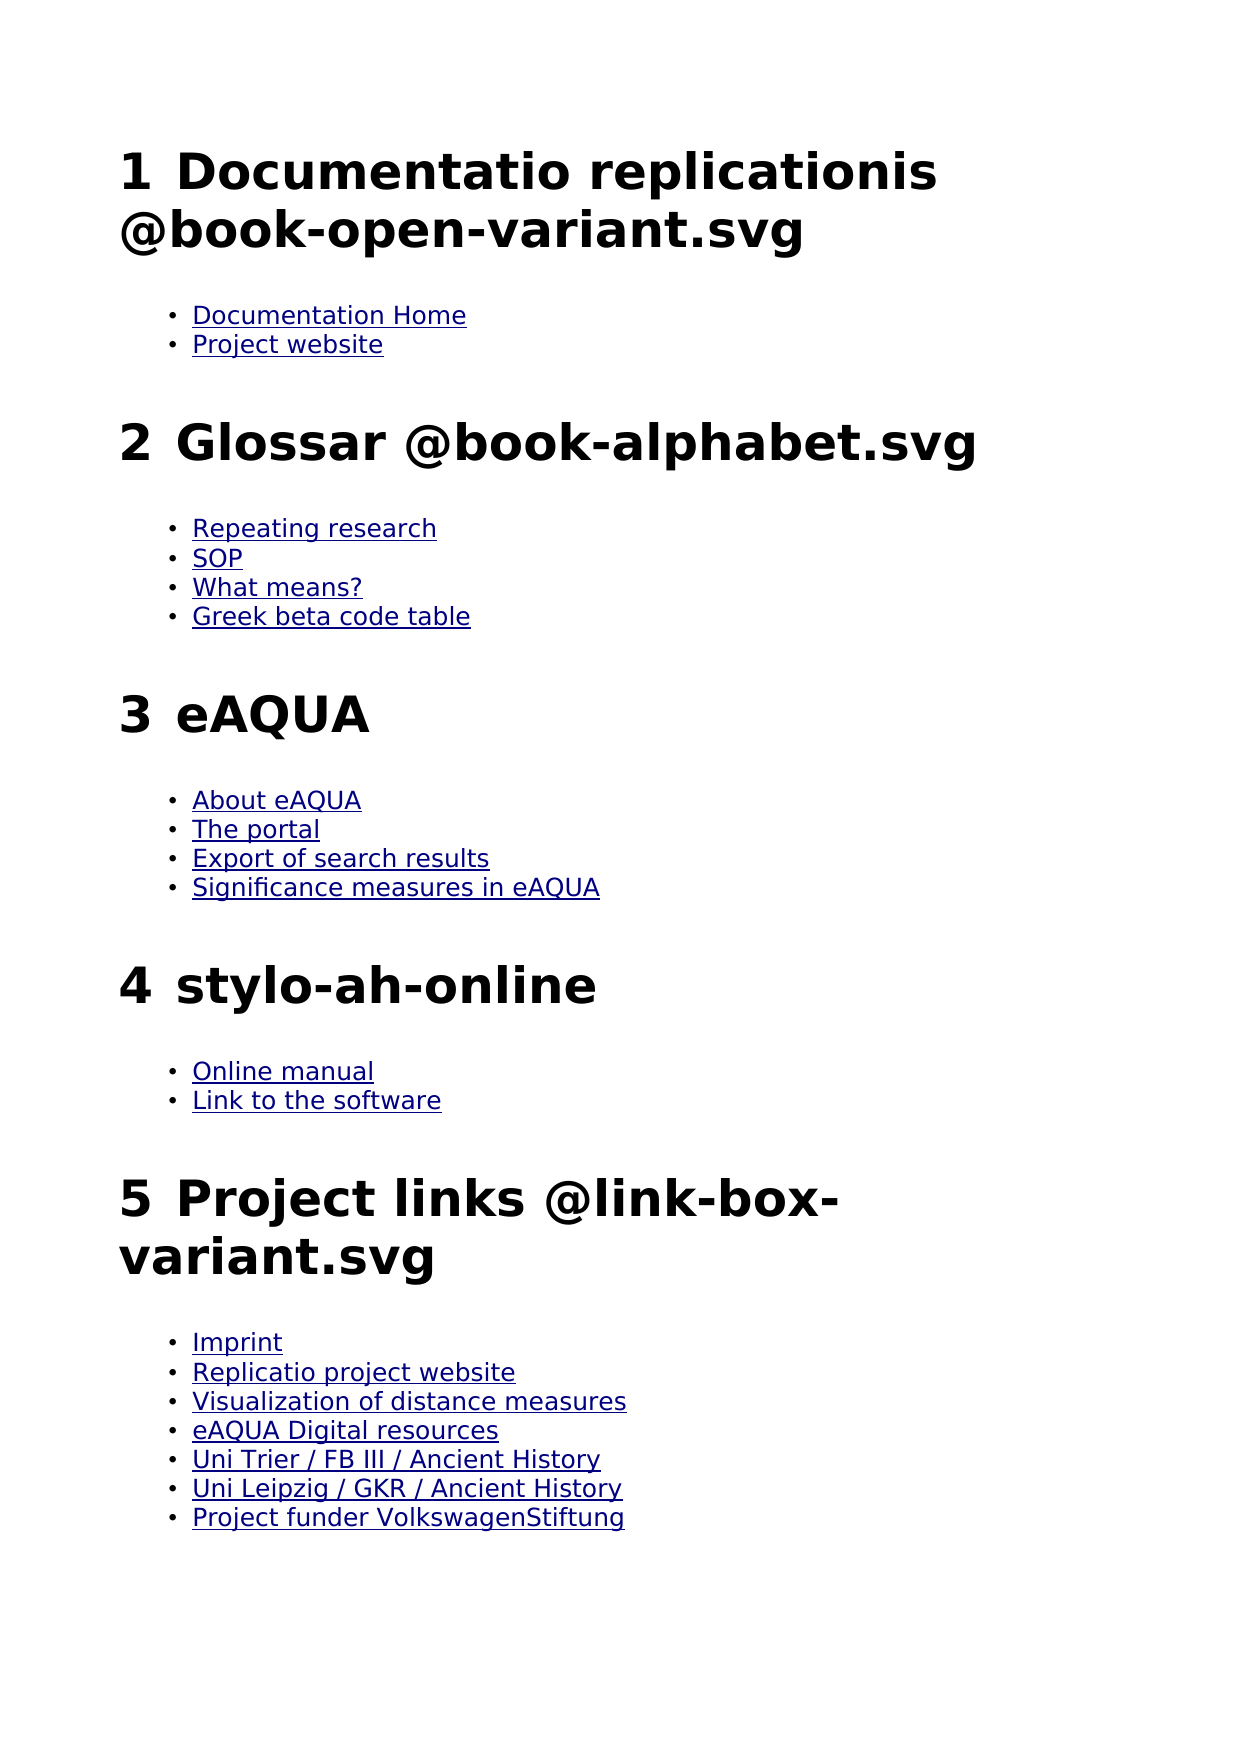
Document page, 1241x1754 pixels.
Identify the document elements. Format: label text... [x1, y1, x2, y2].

subtitle stylo-ah-online [118, 957, 1122, 1015]
list Project funder VolkswagenStiftung [177, 1503, 1122, 1533]
list eAQUA Digital resources [177, 1416, 1122, 1445]
list Significance measures in eAQUA [177, 873, 1122, 903]
list SOP [177, 544, 1122, 573]
list Link to the software [177, 1086, 1122, 1116]
list Project website [177, 331, 1122, 360]
subtitle Project links @link-box-variant.svg [118, 1170, 1122, 1287]
list The portal [177, 815, 1122, 844]
subtitle eAQUA [118, 686, 1122, 744]
list Repeating research [177, 514, 1122, 544]
list Visualization of distance measures [177, 1387, 1122, 1416]
list Uni Leipzig / GKR / Ancient History [177, 1474, 1122, 1503]
subtitle Glossar @book-alphabet.svg [118, 414, 1122, 473]
list Replicatio project website [177, 1358, 1122, 1387]
list Export of search results [177, 844, 1122, 873]
list Imprint [177, 1328, 1122, 1358]
list Greek beta code table [177, 602, 1122, 631]
list What means? [177, 573, 1122, 602]
list Online manual [177, 1057, 1122, 1086]
subtitle Documentatio replicationis @book-open-variant.svg [118, 143, 1122, 259]
list Documentation Home [177, 302, 1122, 331]
list About eAQUA [177, 786, 1122, 815]
list Uni Trier / FB III / Ancient History [177, 1445, 1122, 1474]
